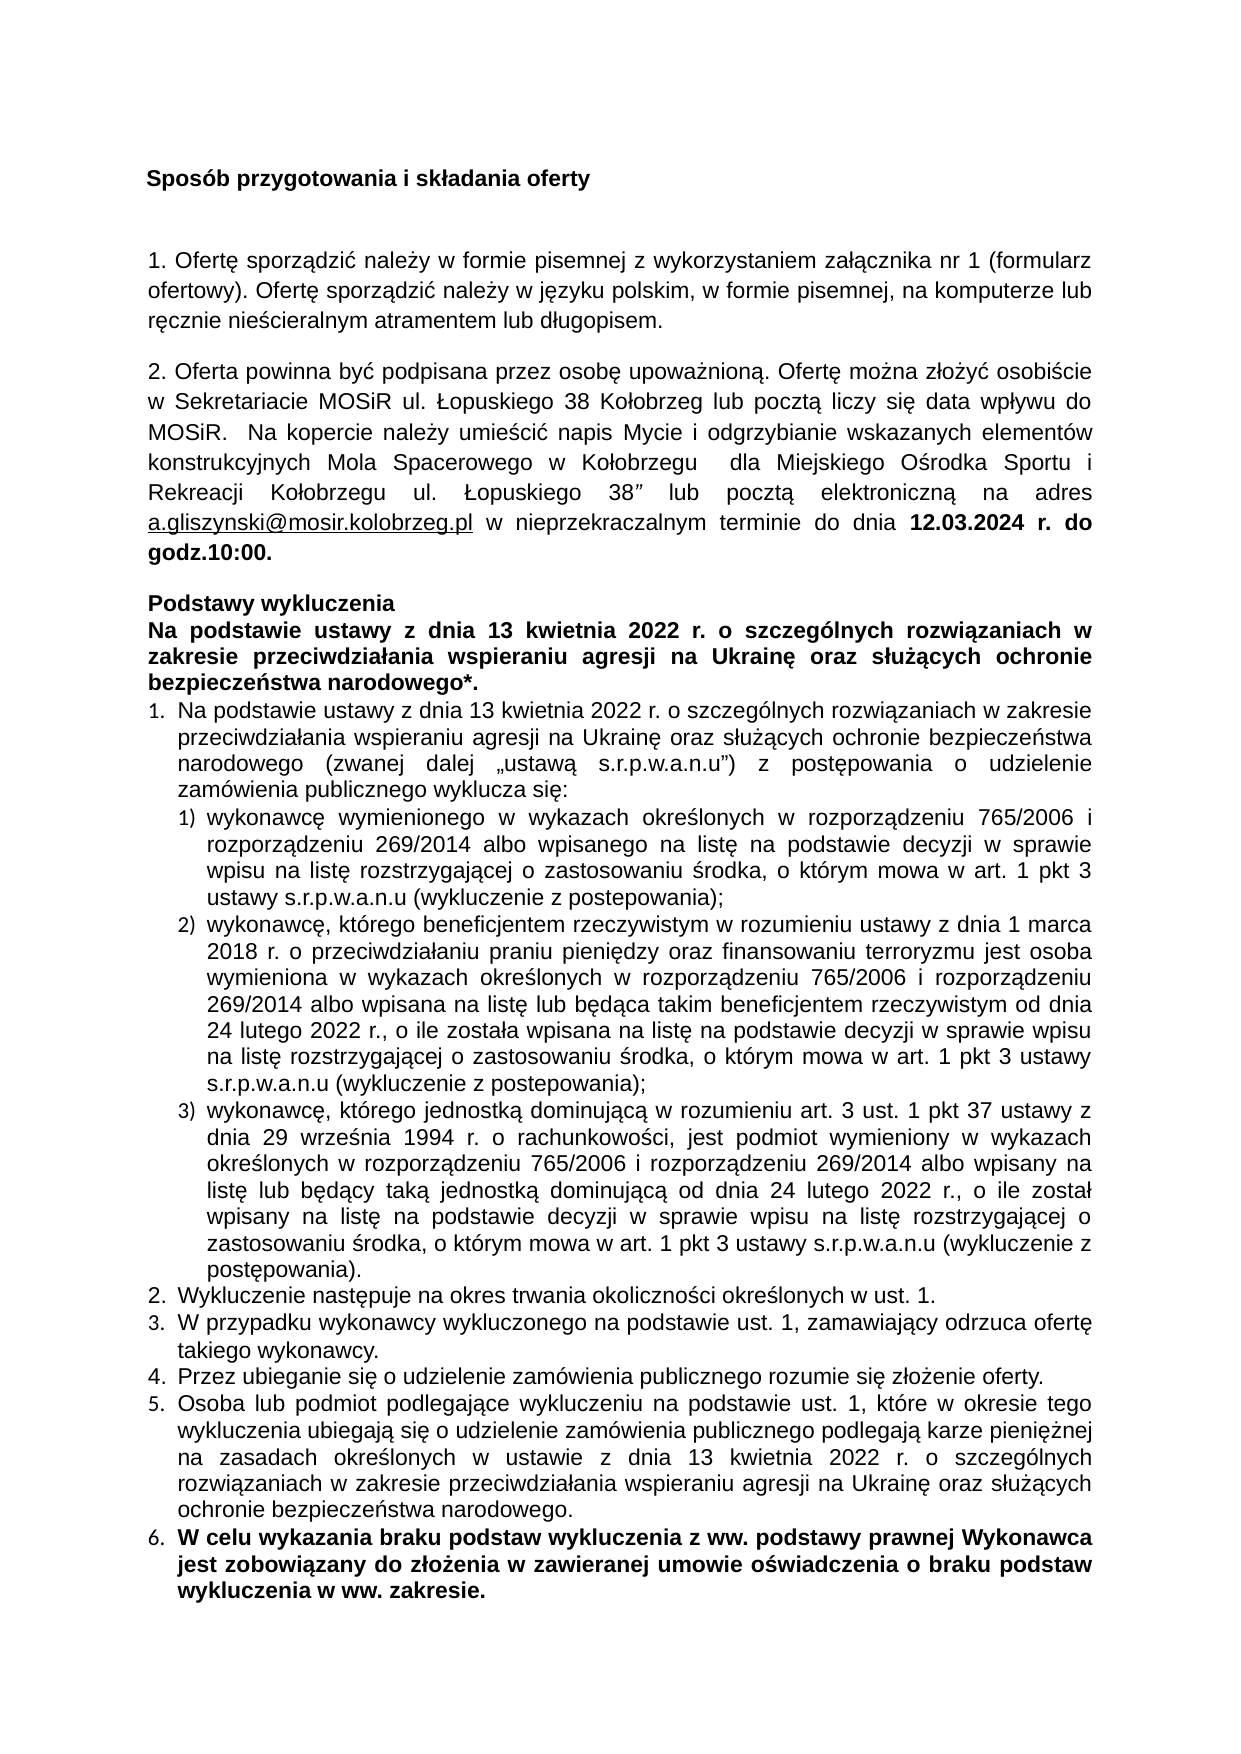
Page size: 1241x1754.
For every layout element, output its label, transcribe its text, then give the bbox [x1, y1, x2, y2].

list wykonawcę, którego beneficjentem rzeczywistym w rozumieniu ustawy z dnia 1 marca 2018 r. o przeciwdziałaniu praniu pieniędzy oraz finansowaniu terroryzmu jest osoba wymieniona w wykazach określonych w rozporządzeniu 765/2006 i rozporządzeniu 269/2014 albo wpisana na listę lub będąca takim beneficjentem rzeczywistym od dnia 24 lutego 2022 r., o ile została wpisana na listę na podstawie decyzji w sprawie wpisu na listę rozstrzygającej o zastosowaniu środka, o którym mowa w art. 1 pkt 3 ustawy s.r.p.w.a.n.u (wykluczenie z postepowania); [177, 910, 1093, 1096]
list W przypadku wykonawcy wykluczonego na podstawie ust. 1, zamawiający odrzuca ofertę takiego wykonawcy. [148, 1308, 1093, 1363]
list Na podstawie ustawy z dnia 13 kwietnia 2022 r. o szczególnych rozwiązaniach w zakresie przeciwdziałania wspieraniu agresji na Ukrainę oraz służących ochronie bezpieczeństwa narodowego (zwanej dalej „ustawą s.r.p.w.a.n.u”) z postępowania o udzielenie zamówienia publicznego wyklucza się: [148, 696, 1093, 803]
list wykonawcę, którego jednostką dominującą w rozumieniu art. 3 ust. 1 pkt 37 ustawy z dnia 29 września 1994 r. o rachunkowości, jest podmiot wymieniony w wykazach określonych w rozporządzeniu 765/2006 i rozporządzeniu 269/2014 albo wpisany na listę lub będący taką jednostką dominującą od dnia 24 lutego 2022 r., o ile został wpisany na listę na podstawie decyzji w sprawie wpisu na listę rozstrzygającej o zastosowaniu środka, o którym mowa w art. 1 pkt 3 ustawy s.r.p.w.a.n.u (wykluczenie z postępowania). [177, 1096, 1093, 1282]
text Na podstawie ustawy z dnia 13 kwietnia 2022 r. o szczególnych rozwiązaniach w zakresie przeciwdziałania wspieraniu agresji na Ukrainę oraz służących ochronie bezpieczeństwa narodowego*. [148, 617, 1093, 696]
list Przez ubieganie się o udzielenie zamówienia publicznego rozumie się złożenie oferty. [148, 1363, 1093, 1389]
list wykonawcę wymienionego w wykazach określonych w rozporządzeniu 765/2006 i rozporządzeniu 269/2014 albo wpisanego na listę na podstawie decyzji w sprawie wpisu na listę rozstrzygającej o zastosowaniu środka, o którym mowa w art. 1 pkt 3 ustawy s.r.p.w.a.n.u (wykluczenie z postepowania); [177, 803, 1093, 910]
list Wykluczenie następuje na okres trwania okoliczności określonych w ust. 1. [148, 1282, 1093, 1308]
text 2. Oferta powinna być podpisana przez osobę upoważnioną. Ofertę można złożyć osobiście w Sekretariacie MOSiR ul. Łopuskiego 38 Kołobrzeg lub pocztą liczy się data wpływu do MOSiR. Na kopercie należy umieścić napis Mycie i odgrzybianie wskazanych elementów konstrukcyjnych Mola Spacerowego w Kołobrzegu dla Miejskiego Ośrodka Sportu i Rekreacji Kołobrzegu ul. Łopuskiego 38” lub pocztą elektroniczną na adres a.gliszynski@mosir.kolobrzeg.pl w nieprzekraczalnym terminie do dnia 12.03.2024 r. do godz.10:00. [148, 358, 1093, 566]
text 1. Ofertę sporządzić należy w formie pisemnej z wykorzystaniem załącznika nr 1 (formularz ofertowy). Ofertę sporządzić należy w języku polskim, w formie pisemnej, na komputerze lub ręcznie nieścieralnym atramentem lub długopisem. [148, 247, 1093, 333]
list W celu wykazania braku podstaw wykluczenia z ww. podstawy prawnej Wykonawca jest zobowiązany do złożenia w zawieranej umowie oświadczenia o braku podstaw wykluczenia w ww. zakresie. [148, 1523, 1093, 1603]
list Osoba lub podmiot podlegające wykluczeniu na podstawie ust. 1, które w okresie tego wykluczenia ubiegają się o udzielenie zamówienia publicznego podlegają karze pieniężnej na zasadach określonych w ustawie z dnia 13 kwietnia 2022 r. o szczególnych rozwiązaniach w zakresie przeciwdziałania wspieraniu agresji na Ukrainę oraz służących ochronie bezpieczeństwa narodowego. [148, 1389, 1093, 1523]
text Podstawy wykluczenia [148, 590, 1093, 617]
subtitle Sposób przygotowania i składania oferty [146, 165, 1093, 192]
